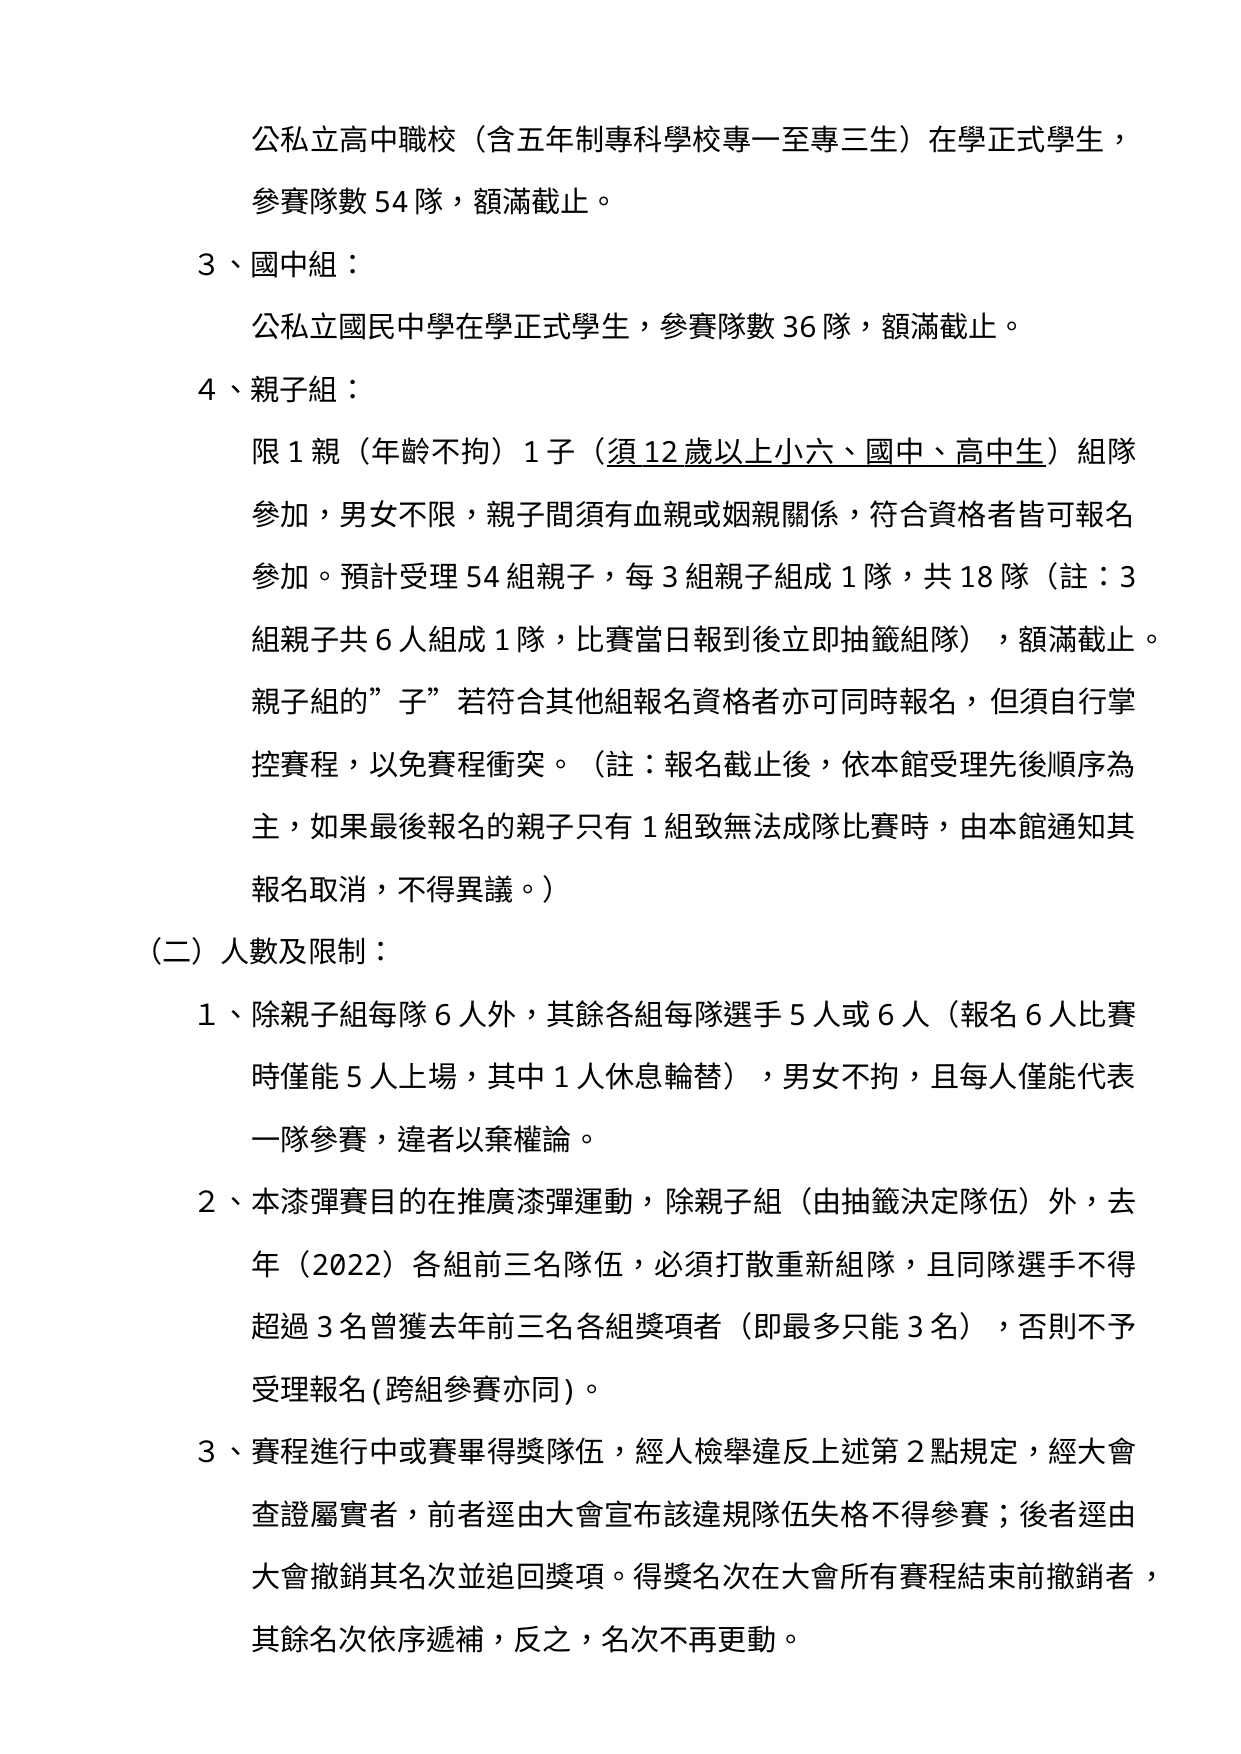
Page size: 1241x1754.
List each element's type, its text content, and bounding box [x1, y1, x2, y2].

text ４、親子組： [192, 346, 1137, 408]
text 限1親（年齡不拘）1子（須12歲以上小六、國中、高中生）組隊參加，男女不限，親子間須有血親或姻親關係，符合資格者皆可報名參加。預計受理54組親子，每3組親子組成1隊，共18隊（註：3組親子共6人組成1隊，比賽當日報到後立即抽籤組隊），額滿截止。親子組的”子”若符合其他組報名資格者亦可同時報名，但須自行掌控賽程，以免賽程衝突。（註：報名截止後，依本館受理先後順序為主，如果最後報名的親子只有1組致無法成隊比賽時，由本館通知其報名取消，不得異議。） [251, 408, 1137, 908]
text 公私立高中職校（含五年制專科學校專一至專三生）在學正式學生，參賽隊數54隊，額滿截止。 [251, 96, 1137, 221]
text ２、本漆彈賽目的在推廣漆彈運動，除親子組（由抽籤決定隊伍）外，去年（2022）各組前三名隊伍，必須打散重新組隊，且同隊選手不得超過3名曾獲去年前三名各組獎項者（即最多只能3名），否則不予受理報名(跨組參賽亦同)。 [192, 1158, 1137, 1408]
text ３、賽程進行中或賽畢得獎隊伍，經人檢舉違反上述第２點規定，經大會查證屬實者，前者逕由大會宣布該違規隊伍失格不得參賽；後者逕由大會撤銷其名次並追回獎項。得獎名次在大會所有賽程結束前撤銷者，其餘名次依序遞補，反之，名次不再更動。 [192, 1408, 1137, 1658]
text 公私立國民中學在學正式學生，參賽隊數36隊，額滿截止。 [213, 283, 1137, 346]
text （二）人數及限制： [133, 908, 1137, 971]
text ３、國中組： [192, 221, 1137, 283]
text １、除親子組每隊6人外，其餘各組每隊選手5人或6人（報名6人比賽時僅能5人上場，其中1人休息輪替），男女不拘，且每人僅能代表一隊參賽，違者以棄權論。 [192, 971, 1137, 1158]
